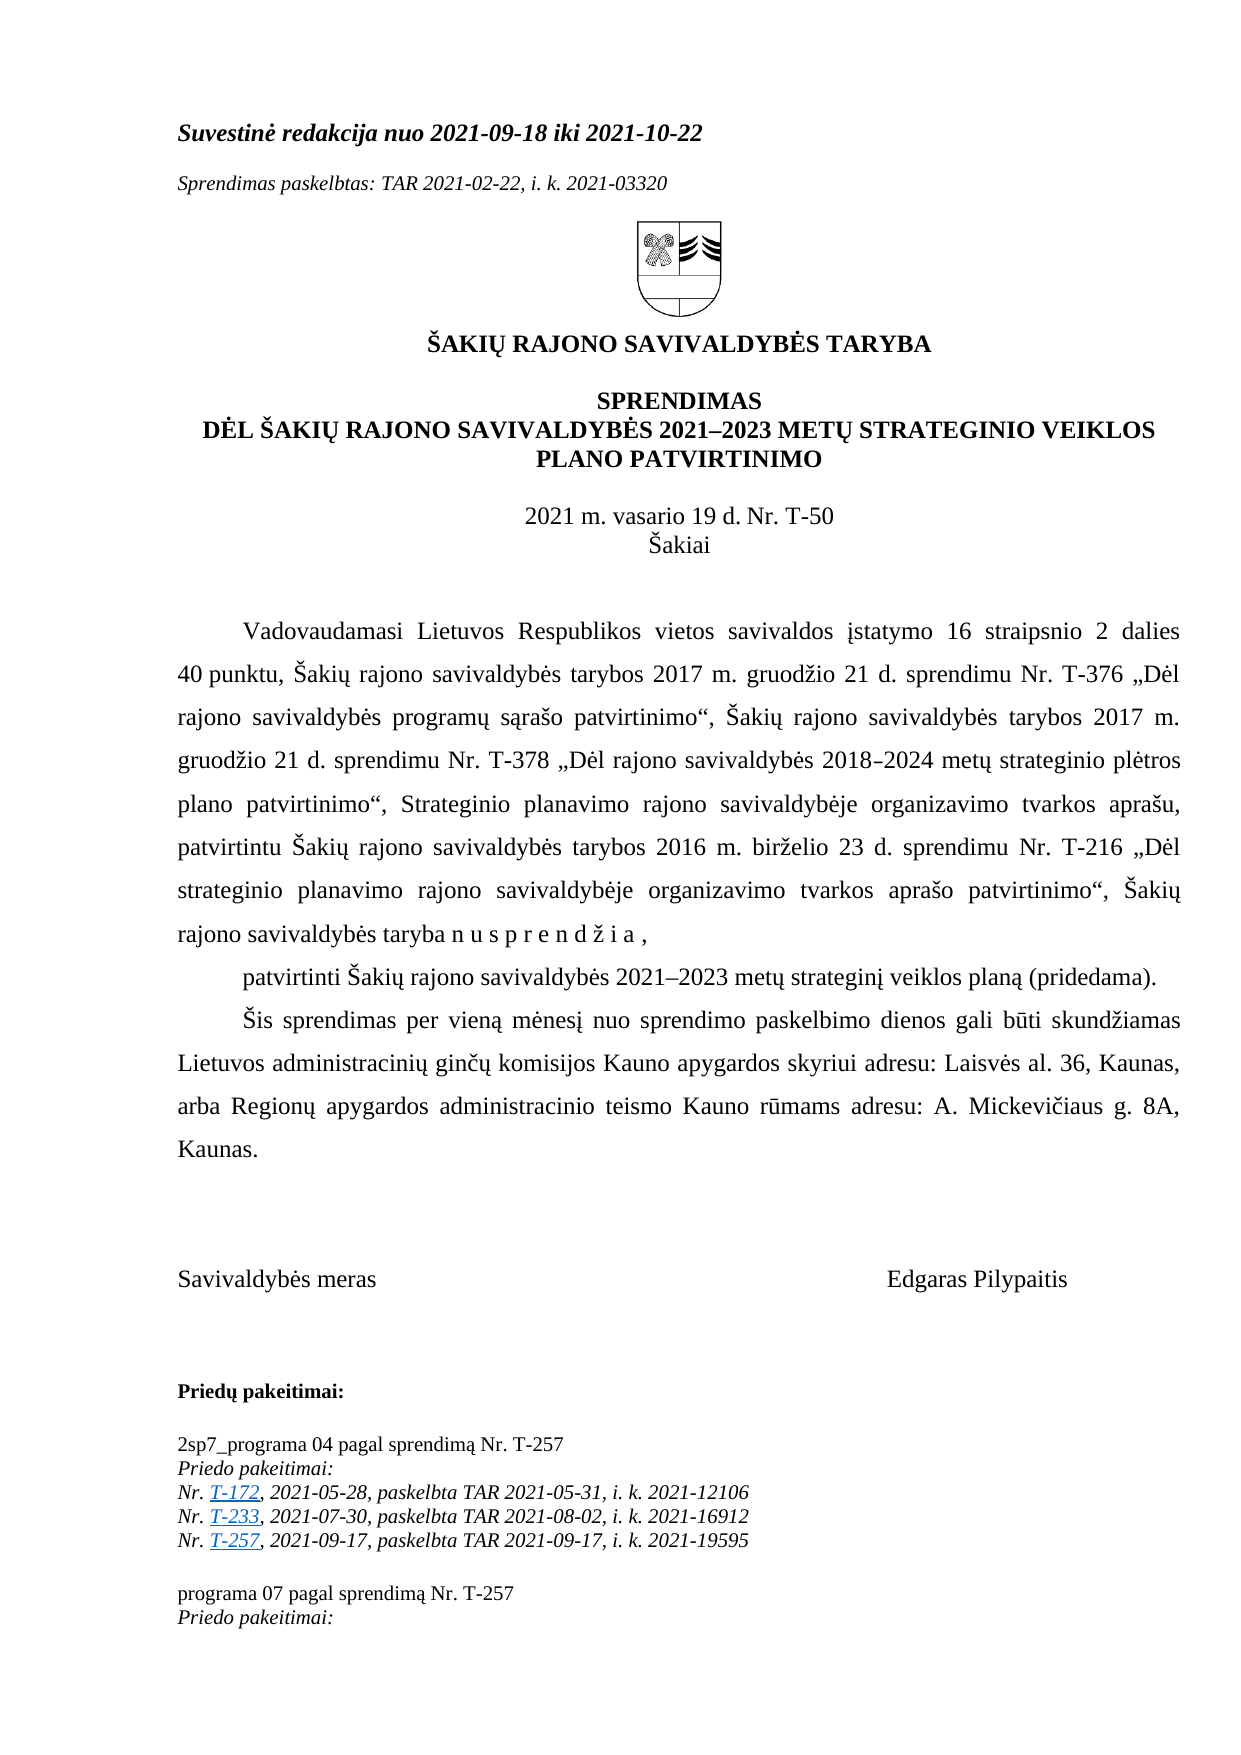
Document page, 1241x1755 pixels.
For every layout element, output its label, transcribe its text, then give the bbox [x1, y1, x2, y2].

text Suvestinė redakcija nuo 2021-09-18 iki 2021-10-22 [177, 118, 1181, 147]
text programa 07 pagal sprendimą Nr. T-257 [177, 1581, 1181, 1605]
text Nr. T-233, 2021-07-30, paskelbta TAR 2021-08-02, i. k. 2021-16912 [177, 1504, 1181, 1528]
text SPRENDIMAS [177, 386, 1181, 415]
text Priedo pakeitimai: [177, 1605, 1181, 1629]
text DĖL ŠAKIŲ RAJONO SAVIVALDYBĖS 2021–2023 METŲ STRATEGINIO VEIKLOS PLANO PATVIRTINIMO [177, 415, 1181, 472]
text 2021 m. vasario 19 d. Nr. T-50 [177, 501, 1181, 530]
text patvirtinti Šakių rajono savivaldybės 2021–2023 metų strateginį veiklos planą (pridedama). [177, 962, 1181, 991]
text Sprendimas paskelbtas: TAR 2021-02-22, i. k. 2021-03320 [177, 171, 1181, 195]
text Savivaldybės meras Edgaras Pilypaitis [177, 1264, 1181, 1292]
text Vadovaudamasi Lietuvos Respublikos vietos savivaldos įstatymo 16 straipsnio 2 dalies 40 punktu, Šakių rajono savivaldybės tarybos 2017 m. gruodžio 21 d. sprendimu Nr. T-376 „Dėl rajono savivaldybės programų sąrašo patvirtinimo“, Šakių rajono savivaldybės tarybos 2017 m. gruodžio 21 d. sprendimu Nr. T-378 „Dėl rajono savivaldybės 2018–2024 metų strateginio plėtros plano patvirtinimo“, Strateginio planavimo rajono savivaldybėje organizavimo tvarkos aprašu, patvirtintu Šakių rajono savivaldybės tarybos 2016 m. birželio 23 d. sprendimu Nr. T-216 „Dėl strateginio planavimo rajono savivaldybėje organizavimo tvarkos aprašo patvirtinimo“, Šakių rajono savivaldybės taryba nusprendžia, [177, 616, 1181, 947]
text Nr. T-172, 2021-05-28, paskelbta TAR 2021-05-31, i. k. 2021-12106 [177, 1480, 1181, 1504]
text 2sp7_programa 04 pagal sprendimą Nr. T-257 [177, 1432, 1181, 1456]
text Nr. T-257, 2021-09-17, paskelbta TAR 2021-09-17, i. k. 2021-19595 [177, 1528, 1181, 1552]
text ŠAKIŲ RAJONO SAVIVALDYBĖS TARYBA [177, 329, 1181, 357]
text Šakiai [177, 530, 1181, 559]
text Priedo pakeitimai: [177, 1456, 1181, 1480]
text Priedų pakeitimai: [177, 1379, 1181, 1403]
text Šis sprendimas per vieną mėnesį nuo sprendimo paskelbimo dienos gali būti skundžiamas Lietuvos administracinių ginčų komisijos Kauno apygardos skyriui adresu: Laisvės al. 36, Kaunas, arba Regionų apygardos administracinio teismo Kauno rūmams adresu: A. Mickevičiaus g. 8A, Kaunas. [177, 1005, 1181, 1163]
